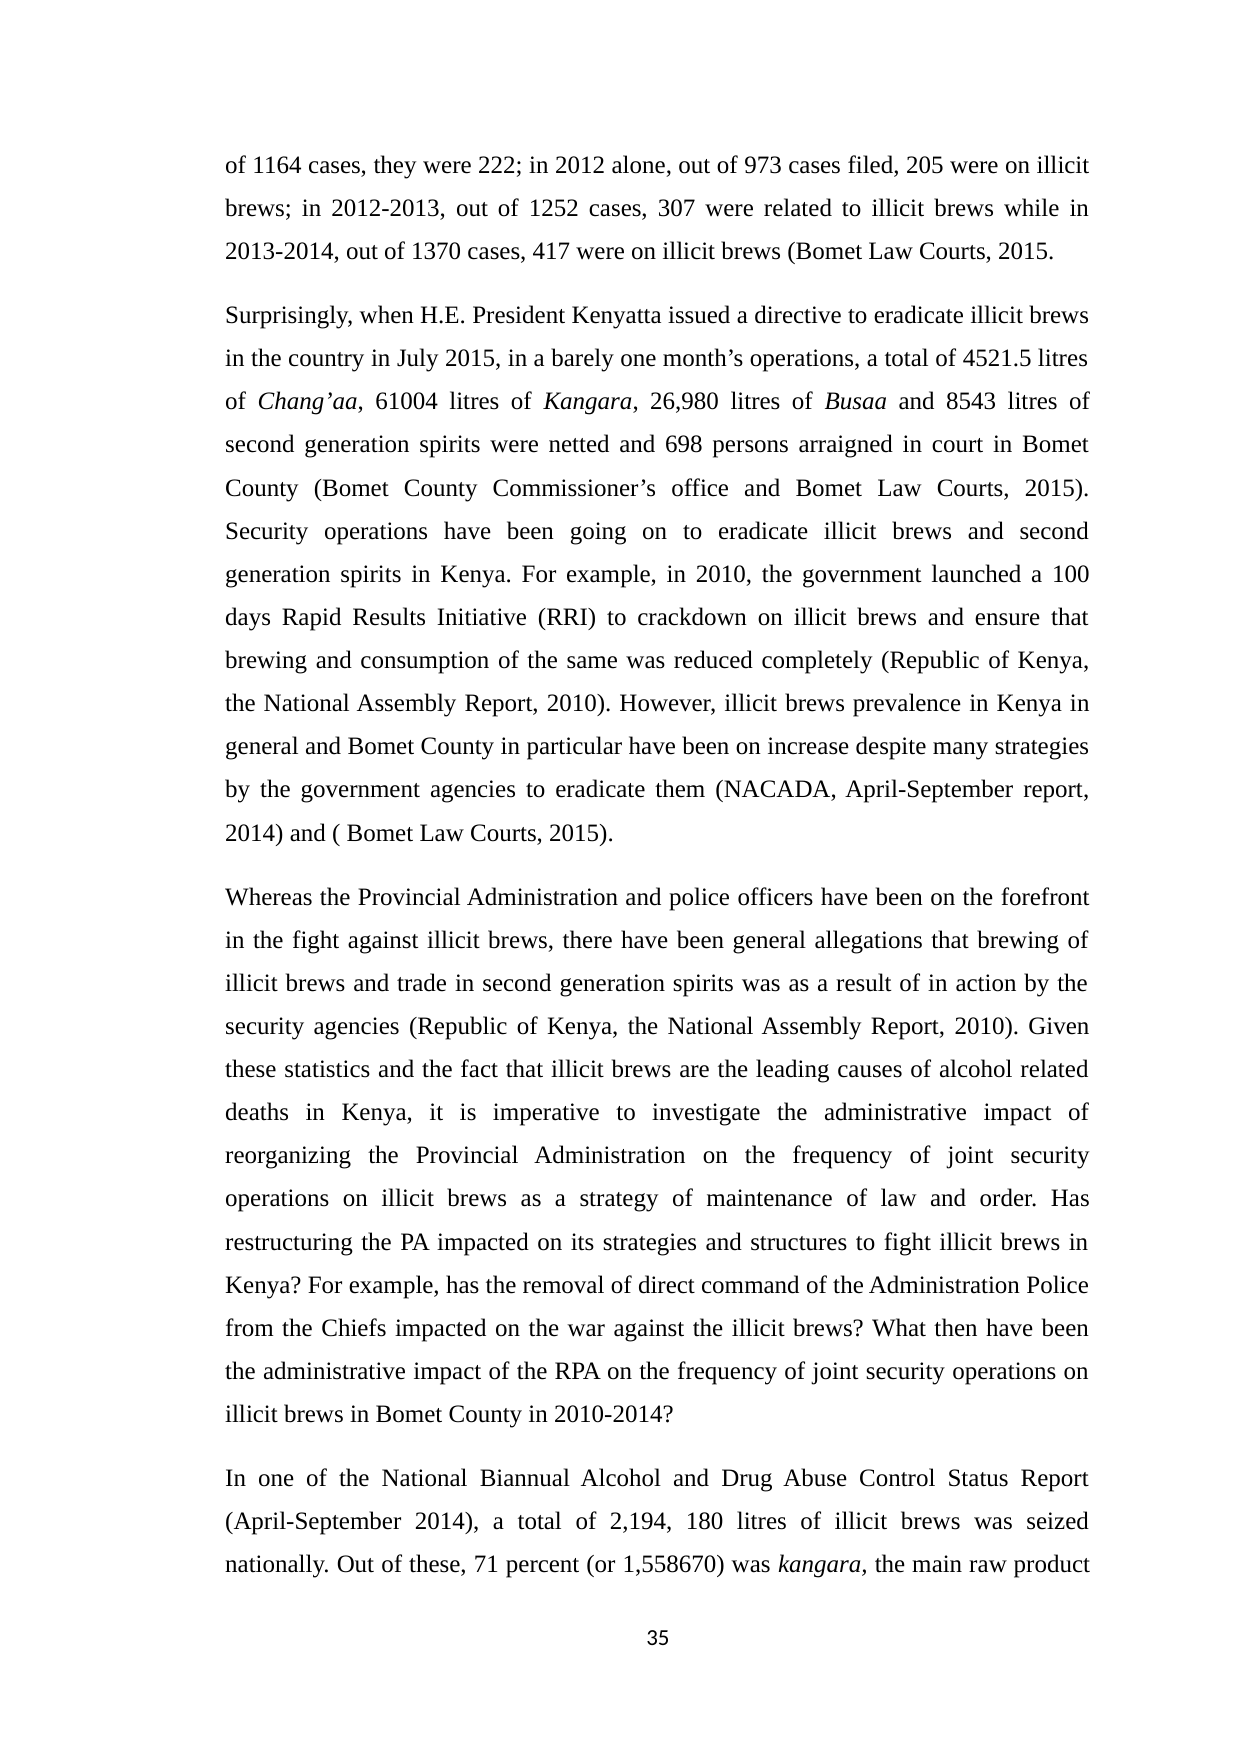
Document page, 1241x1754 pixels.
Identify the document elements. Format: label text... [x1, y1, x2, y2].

text Whereas the Provincial Administration and police officers have been on the forefront in the fight against illicit brews, there have been general allegations that brewing of illicit brews and trade in second generation spirits was as a result of in action by the security agencies (Republic of Kenya, the National Assembly Report, 2010). Given these statistics and the fact that illicit brews are the leading causes of alcohol related deaths in Kenya, it is imperative to investigate the administrative impact of reorganizing the Provincial Administration on the frequency of joint security operations on illicit brews as a strategy of maintenance of law and order. Has restructuring the PA impacted on its strategies and structures to fight illicit brews in Kenya? For example, has the removal of direct command of the Administration Police from the Chiefs impacted on the war against the illicit brews? What then have been the administrative impact of the RPA on the frequency of joint security operations on illicit brews in Bomet County in 2010-2014? [225, 882, 1090, 1428]
text In one of the National Biannual Alcohol and Drug Abuse Control Status Report (April-September 2014), a total of 2,194, 180 litres of illicit brews was seized nationally. Out of these, 71 percent (or 1,558670) was kangara, the main raw product [225, 1463, 1090, 1578]
text of 1164 cases, they were 222; in 2012 alone, out of 973 cases filed, 205 were on illicit brews; in 2012-2013, out of 1252 cases, 307 were related to illicit brews while in 2013-2014, out of 1370 cases, 417 were on illicit brews (Bomet Law Courts, 2015. [225, 150, 1090, 265]
text Surprisingly, when H.E. President Kenyatta issued a directive to eradicate illicit brews in the country in July 2015, in a barely one month’s operations, a total of 4521.5 litres of Chang’aa, 61004 litres of Kangara, 26,980 litres of Busaa and 8543 litres of second generation spirits were netted and 698 persons arraigned in court in Bomet County (Bomet County Commissioner’s office and Bomet Law Courts, 2015). Security operations have been going on to eradicate illicit brews and second generation spirits in Kenya. For example, in 2010, the government launched a 100 days Rapid Results Initiative (RRI) to crackdown on illicit brews and ensure that brewing and consumption of the same was reduced completely (Republic of Kenya, the National Assembly Report, 2010). However, illicit brews prevalence in Kenya in general and Bomet County in particular have been on increase despite many strategies by the government agencies to eradicate them (NACADA, April-September report, 2014) and ( Bomet Law Courts, 2015). [225, 300, 1090, 846]
